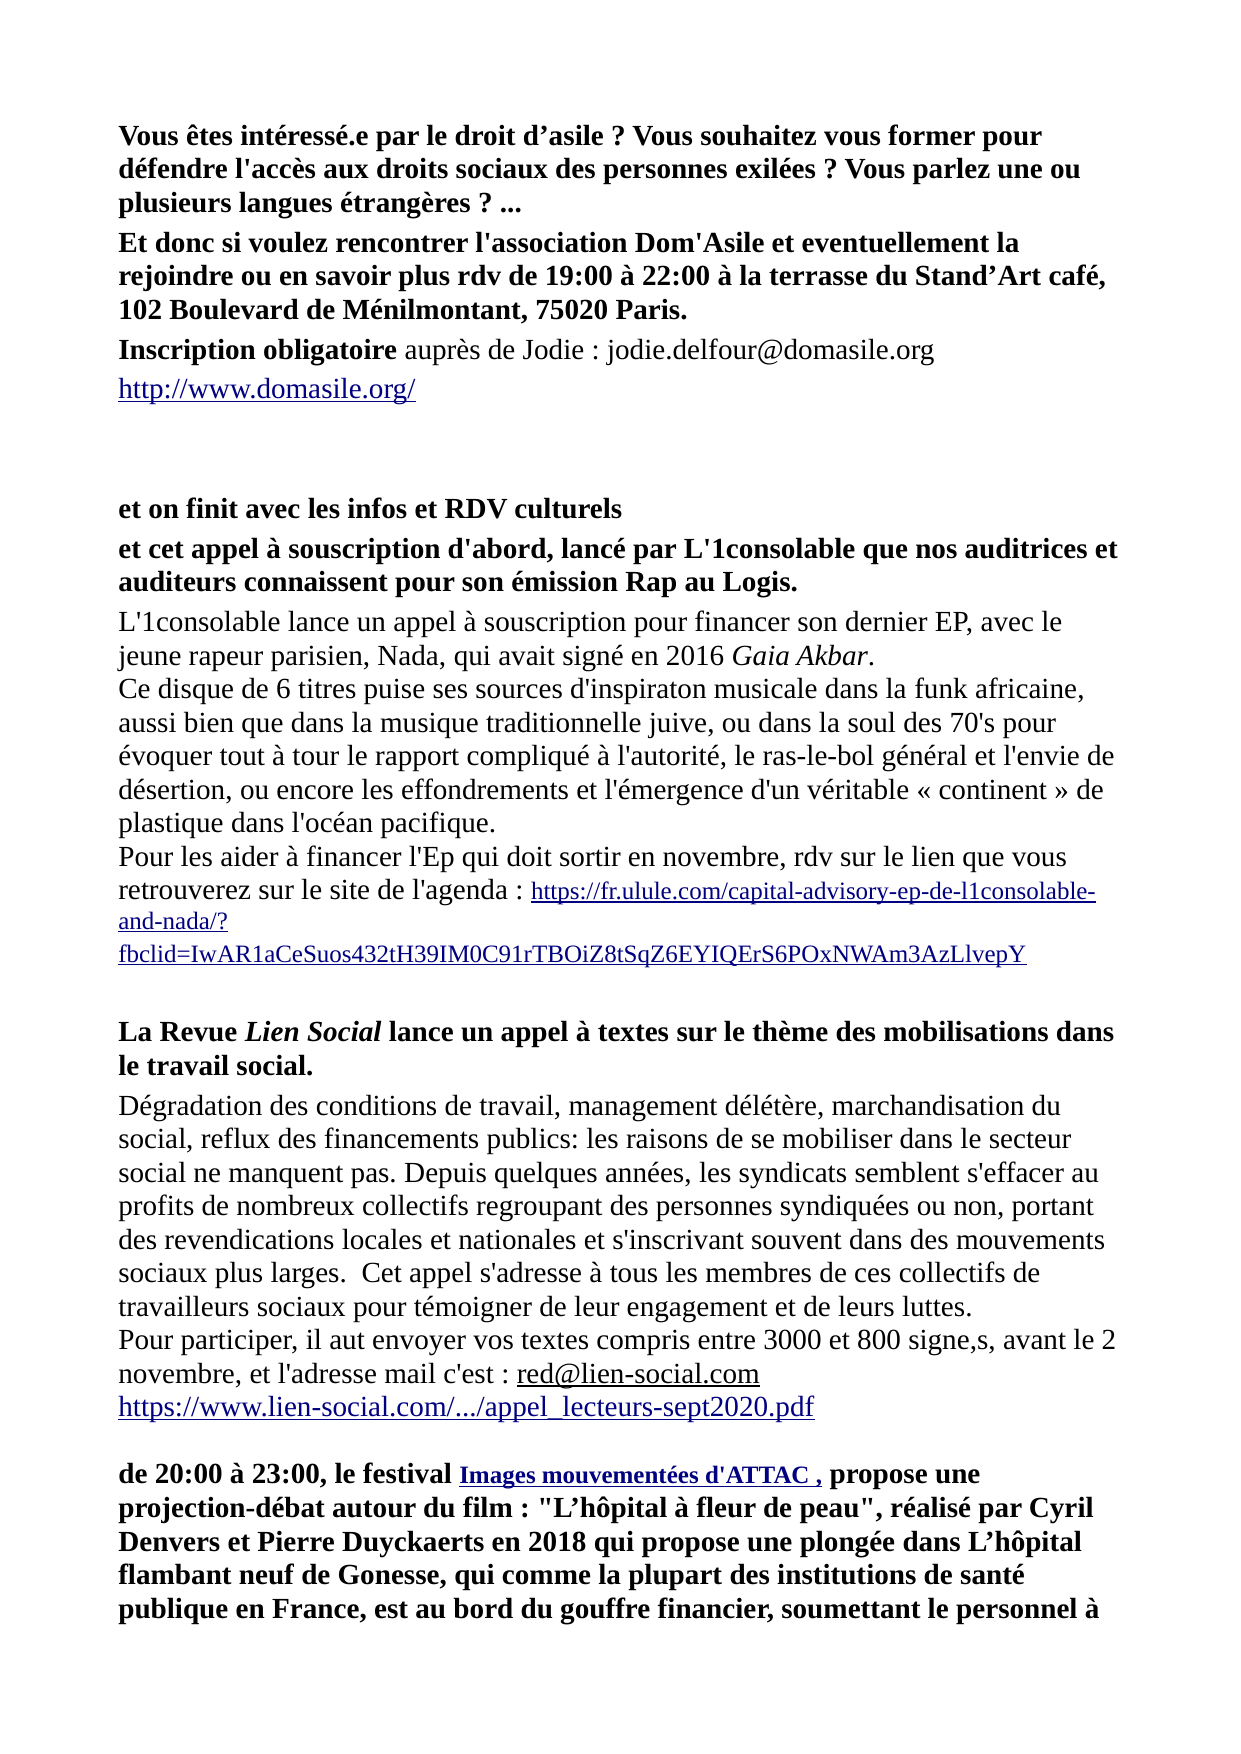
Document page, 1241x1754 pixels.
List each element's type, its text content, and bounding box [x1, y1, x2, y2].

text Et donc si voulez rencontrer l'association Dom'Asile et eventuellement la rejoindre ou en savoir plus rdv de 19:00 à 22:00 à la terrasse du Stand’Art café, 102 Boulevard de Ménilmontant, 75020 Paris. [118, 225, 1122, 326]
text http://www.domasile.org/ [118, 372, 1122, 405]
text La Revue Lien Social lance un appel à textes sur le thème des mobilisations dans le travail social. [118, 1014, 1122, 1081]
text Pour participer, il aut envoyer vos textes compris entre 3000 et 800 signe,s, avant le 2 novembre, et l'adresse mail c'est : red@lien-social.com [118, 1322, 1122, 1389]
text Inscription obligatoire auprès de Jodie : jodie.delfour@domasile.org [118, 332, 1122, 365]
text et cet appel à souscription d'abord, lancé par L'1consolable que nos auditrices et auditeurs connaissent pour son émission Rap au Logis. [118, 531, 1122, 598]
text de 20:00 à 23:00, le festival Images mouvementées d'ATTAC , propose une projection-débat autour du film : "L’hôpital à fleur de peau", réalisé par Cyril Denvers et Pierre Duyckaerts en 2018 qui propose une plongée dans L’hôpital flambant neuf de Gonesse, qui comme la plupart des institutions de santé publique en France, est au bord du gouffre financier, soumettant le personnel à [118, 1457, 1122, 1624]
text et on finit avec les infos et RDV culturels [118, 491, 1122, 524]
text https://www.lien-social.com/.../appel_lecteurs-sept2020.pdf [118, 1389, 1122, 1423]
text Vous êtes intéressé.e par le droit d’asile ? Vous souhaitez vous former pour défendre l'accès aux droits sociaux des personnes exilées ? Vous parlez une ou plusieurs langues étrangères ? ... [118, 118, 1122, 219]
text Dégradation des conditions de travail, management délétère, marchandisation du social, reflux des financements publics: les raisons de se mobiliser dans le secteur social ne manquent pas. Depuis quelques années, les syndicats semblent s'effacer au profits de nombreux collectifs regroupant des personnes syndiquées ou non, portant des revendications locales et nationales et s'inscrivant souvent dans des mouvements sociaux plus larges. Cet appel s'adresse à tous les membres de ces collectifs de travailleurs sociaux pour témoigner de leur engagement et de leurs luttes. [118, 1088, 1122, 1322]
text L'1consolable lance un appel à souscription pour financer son dernier EP, avec le jeune rapeur parisien, Nada, qui avait signé en 2016 Gaia Akbar. Ce disque de 6 titres puise ses sources d'inspiraton musicale dans la funk africaine, aussi bien que dans la musique traditionnelle juive, ou dans la soul des 70's pour évoquer tout à tour le rapport compliqué à l'autorité, le ras-le-bol général et l'envie de désertion, ou encore les effondrements et l'émergence d'un véritable « continent » de plastique dans l'océan pacifique. Pour les aider à financer l'Ep qui doit sortir en novembre, rdv sur le lien que vous retrouverez sur le site de l'agenda : https://fr.ulule.com/capital-advisory-ep-de-l1consolable-and-nada/?fbclid=IwAR1aCeSuos432tH39IM0C91rTBOiZ8tSqZ6EYIQErS6POxNWAm3AzLlvepY [118, 604, 1122, 968]
